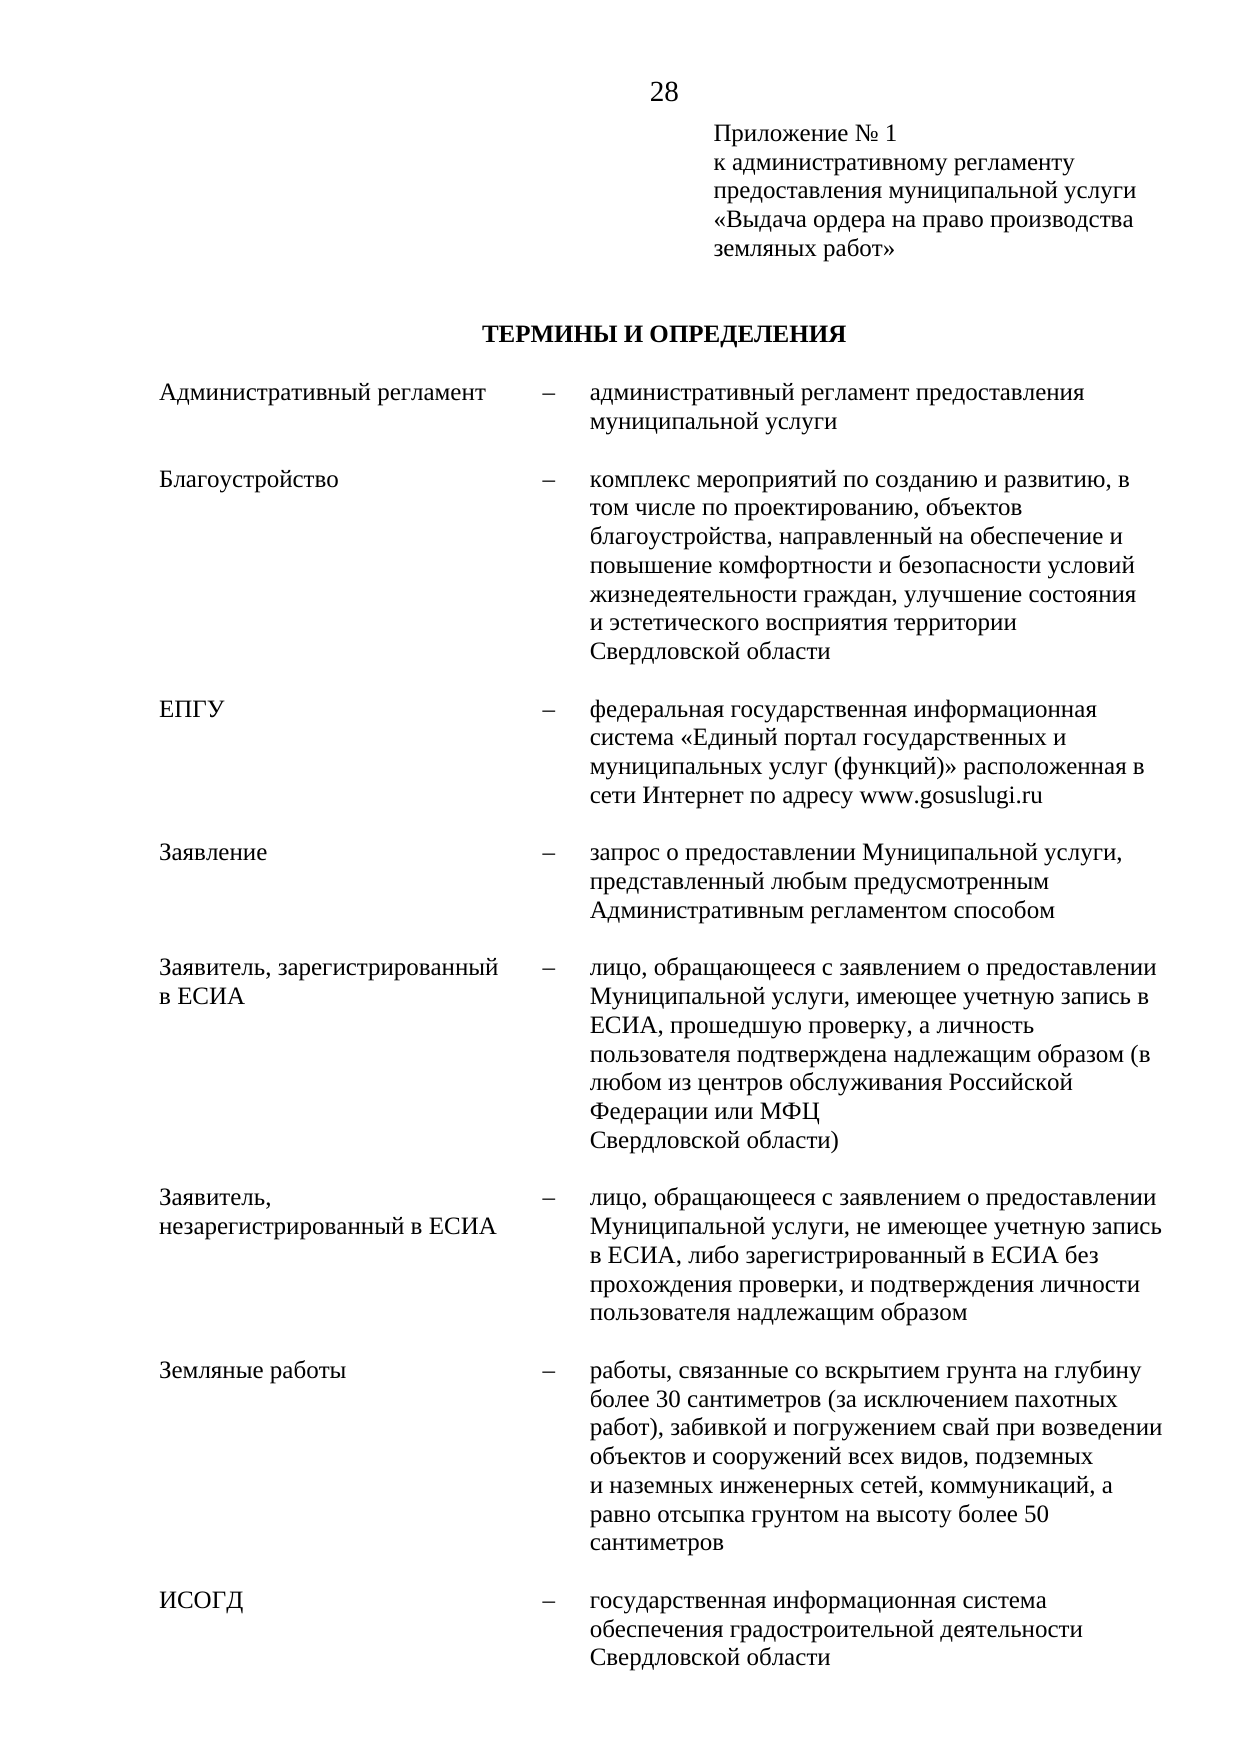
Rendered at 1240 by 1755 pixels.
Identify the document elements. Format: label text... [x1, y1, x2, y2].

text Термины и определения [148, 319, 1181, 348]
table_cell лицо, обращающееся с заявлением о предоставлении Муниципальной услуги, имеющее учетную запись в ЕСИА, прошедшую проверку, а личность пользователя подтверждена надлежащим образом (в любом из центров обслуживания Российской Федерации или МФЦ Свердловской области) [578, 953, 1185, 1182]
table_cell Заявитель, зарегистрированный в ЕСИА [148, 953, 519, 1182]
text Приложение № 1 [713, 118, 1181, 147]
table_cell – [519, 1183, 578, 1355]
table_cell Благоустройство [148, 464, 519, 694]
table_cell Земляные работы [148, 1355, 519, 1585]
table_cell – [519, 953, 578, 1182]
table_cell – [519, 838, 578, 952]
table_cell запрос о предоставлении Муниципальной услуги, представленный любым предусмотренным Административным регламентом способом [578, 838, 1185, 952]
table_cell ЕПГУ [148, 694, 519, 837]
table_cell лицо, обращающееся с заявлением о предоставлении Муниципальной услуги, не имеющее учетную запись в ЕСИА, либо зарегистрированный в ЕСИА без прохождения проверки, и подтверждения личности пользователя надлежащим образом [578, 1183, 1185, 1355]
table_cell ИСОГД [148, 1585, 519, 1671]
text к административному регламенту предоставления муниципальной услуги «Выдача ордера на право производства земляных работ» [713, 147, 1181, 262]
table_cell работы, связанные со вскрытием грунта на глубину более 30 сантиметров (за исключением пахотных работ), забивкой и погружением свай при возведении объектов и сооружений всех видов, подземных и наземных инженерных сетей, коммуникаций, а равно отсыпка грунтом на высоту более 50 сантиметров [578, 1355, 1185, 1585]
table_header – [519, 378, 578, 464]
table_cell федеральная государственная информационная система «Единый портал государственных и муниципальных услуг (функций)» расположенная в сети Интернет по адресу www.gosuslugi.ru [578, 694, 1185, 837]
table_header административный регламент предоставления муниципальной услуги [578, 378, 1185, 464]
table_cell государственная информационная система обеспечения градостроительной деятельности Свердловской области [578, 1585, 1185, 1671]
table_cell – [519, 694, 578, 837]
table_cell Заявитель, незарегистрированный в ЕСИА [148, 1183, 519, 1355]
table_cell Заявление [148, 838, 519, 952]
table_cell – [519, 1585, 578, 1671]
table_header Административный регламент [148, 378, 519, 464]
table_cell – [519, 1355, 578, 1585]
table_cell комплекс мероприятий по созданию и развитию, в том числе по проектированию, объектов благоустройства, направленный на обеспечение и повышение комфортности и безопасности условий жизнедеятельности граждан, улучшение состояния и эстетического восприятия территории Свердловской области [578, 464, 1185, 694]
table_cell – [519, 464, 578, 694]
